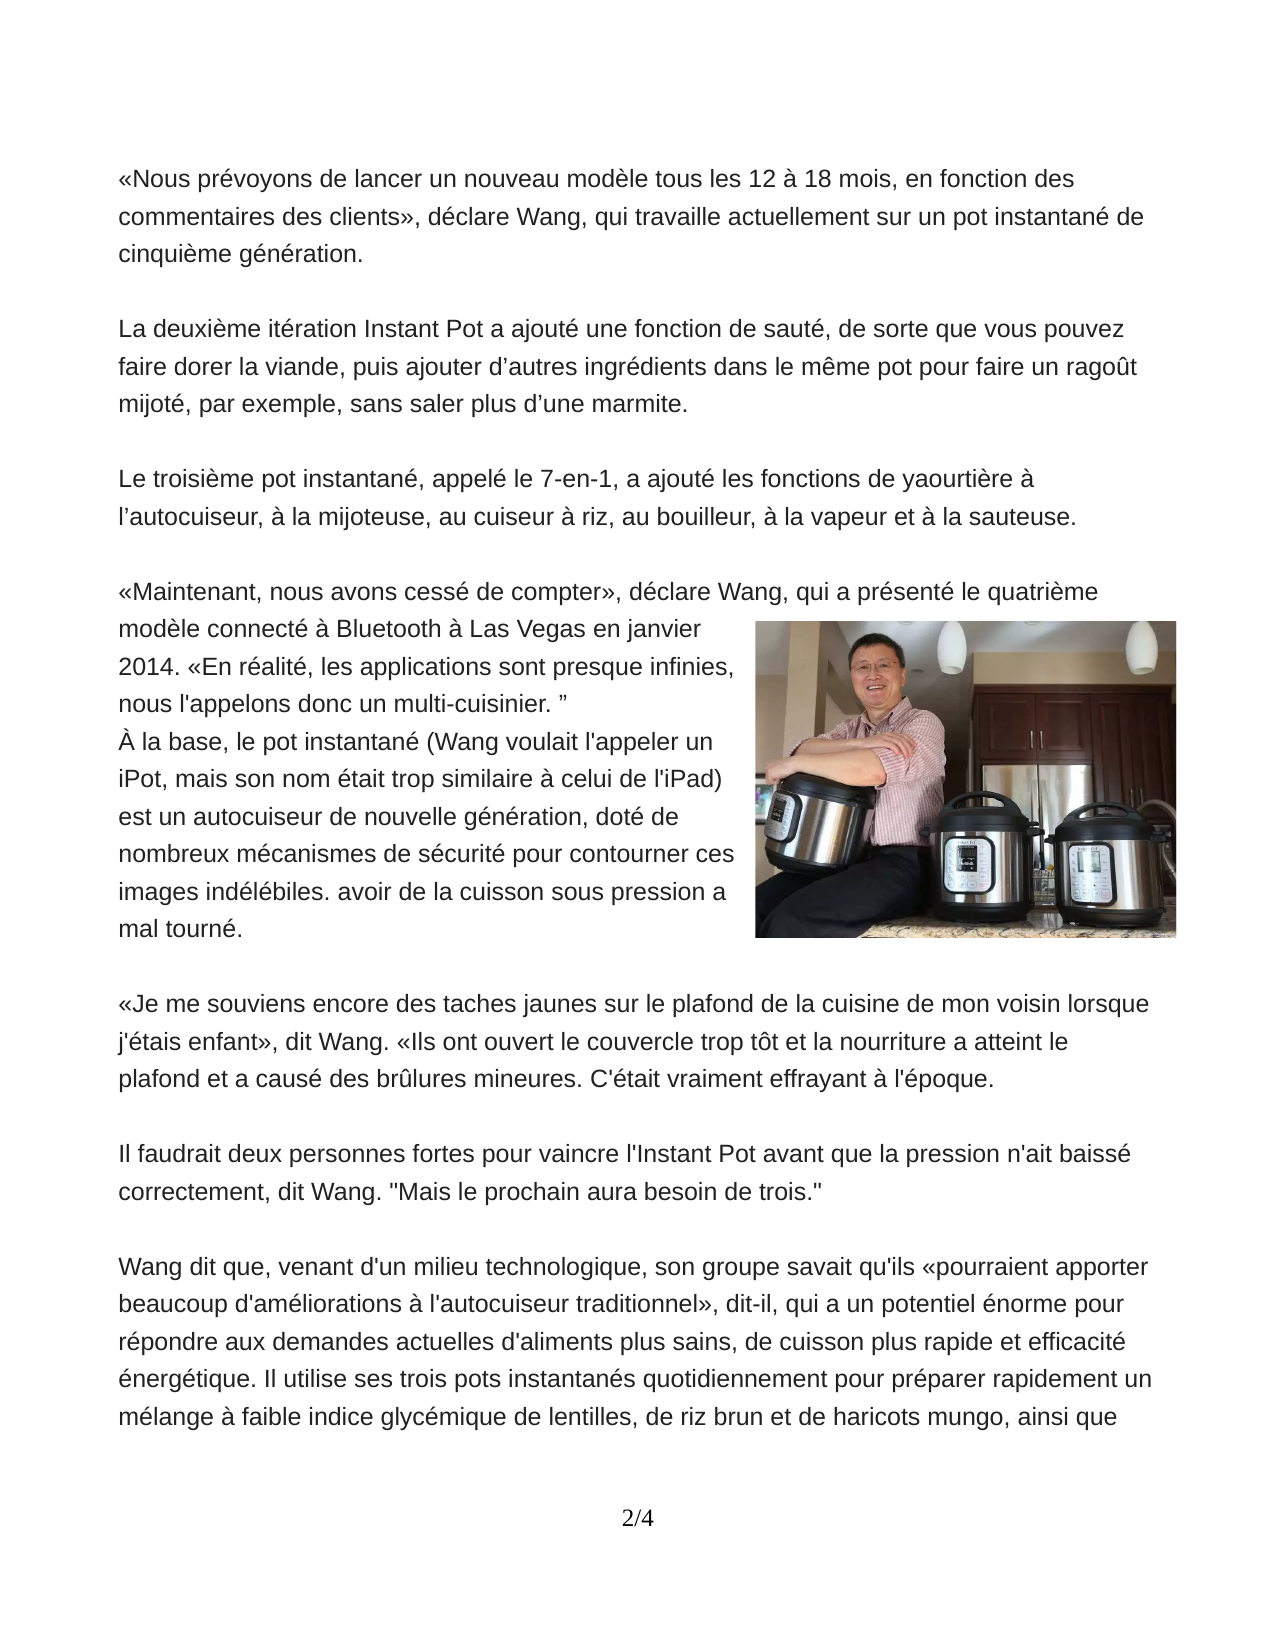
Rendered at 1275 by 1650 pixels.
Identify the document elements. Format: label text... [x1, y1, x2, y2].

text «Je me souviens encore des taches jaunes sur le plafond de la cuisine de mon voisin lorsque j'étais enfant», dit Wang. «Ils ont ouvert le couvercle trop tôt et la nourriture a atteint le plafond et a causé des brûlures mineures. C'était vraiment effrayant à l'époque. [118, 981, 1157, 1093]
text Il faudrait deux personnes fortes pour vaincre l'Instant Pot avant que la pression n'ait baissé correctement, dit Wang. "Mais le prochain aura besoin de trois." [118, 1131, 1157, 1206]
text Le troisième pot instantané, appelé le 7-en-1, a ajouté les fonctions de yaourtière à l’autocuiseur, à la mijoteuse, au cuiseur à riz, au bouilleur, à la vapeur et à la sauteuse. [118, 456, 1157, 531]
text Wang dit que, venant d'un milieu technologique, son groupe savait qu'ils «pourraient apporter beaucoup d'améliorations à l'autocuiseur traditionnel», dit-il, qui a un potentiel énorme pour répondre aux demandes actuelles d'aliments plus sains, de cuisson plus rapide et efficacité énergétique. Il utilise ses trois pots instantanés quotidiennement pour préparer rapidement un mélange à faible indice glycémique de lentilles, de riz brun et de haricots mungo, ainsi que [118, 1243, 1157, 1431]
text La deuxième itération Instant Pot a ajouté une fonction de sauté, de sorte que vous pouvez faire dorer la viande, puis ajouter d’autres ingrédients dans le même pot pour faire un ragoût mijoté, par exemple, sans saler plus d’une marmite. [118, 306, 1157, 418]
text «Nous prévoyons de lancer un nouveau modèle tous les 12 à 18 mois, en fonction des commentaires des clients», déclare Wang, qui travaille actuellement sur un pot instantané de cinquième génération. [118, 156, 1157, 268]
text À la base, le pot instantané (Wang voulait l'appeler un iPot, mais son nom était trop similaire à celui de l'iPad) est un autocuiseur de nouvelle génération, doté de nombreux mécanismes de sécurité pour contourner ces images indélébiles. avoir de la cuisson sous pression a mal tourné. [118, 718, 1157, 943]
text «Maintenant, nous avons cessé de compter», déclare Wang, qui a présenté le quatrième modèle connecté à Bluetooth à Las Vegas en janvier 2014. «En réalité, les applications sont presque infinies, nous l'appelons donc un multi-cuisinier. ” [118, 568, 1157, 718]
picture [755, 621, 1177, 938]
